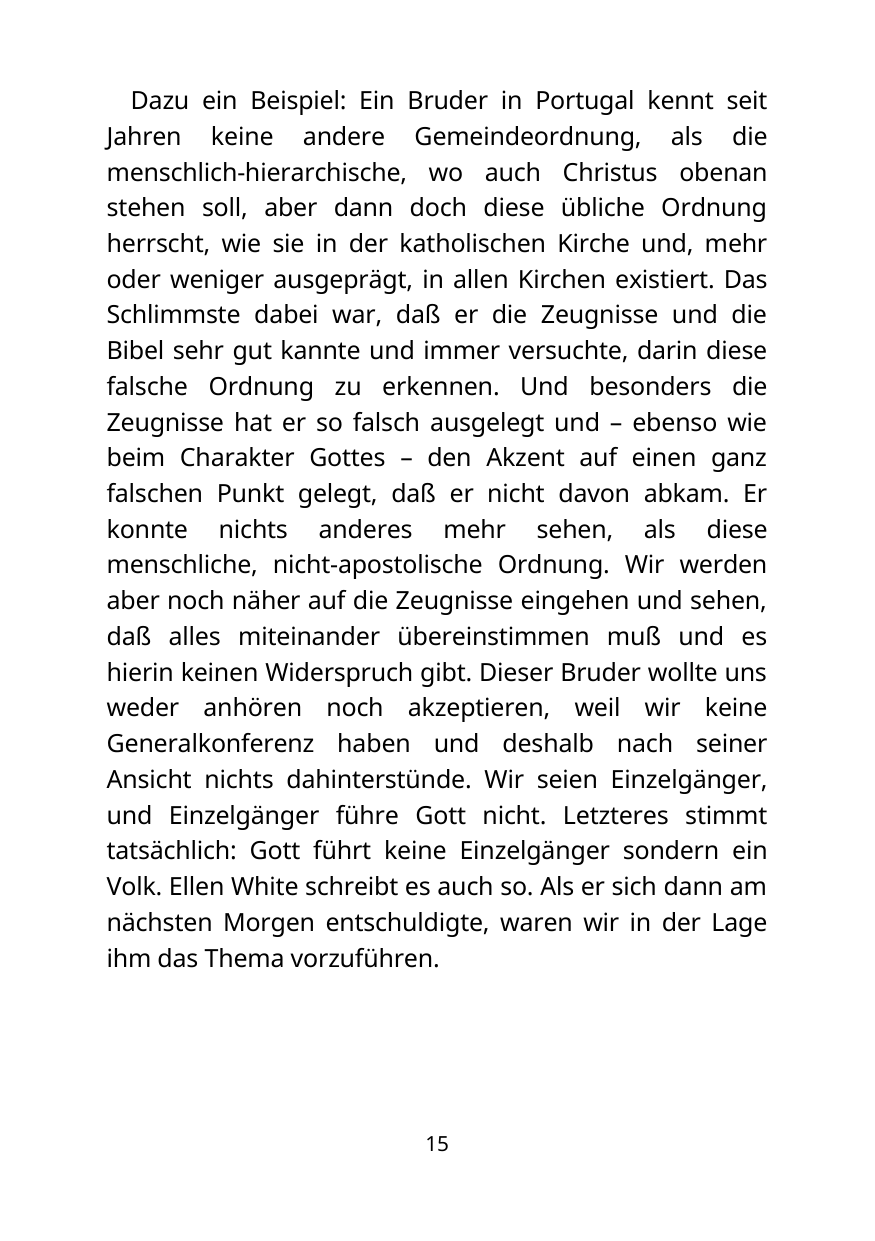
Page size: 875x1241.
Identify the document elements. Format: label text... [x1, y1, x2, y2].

text Dazu ein Beispiel: Ein Bruder in Portugal kennt seit Jahren keine andere Gemeindeordnung, als die menschlich-hierarchische, wo auch Christus obenan stehen soll, aber dann doch diese übliche Ordnung herrscht, wie sie in der katholischen Kirche und, mehr oder weniger ausgeprägt, in allen Kirchen existiert. Das Schlimmste dabei war, daß er die Zeugnisse und die Bibel sehr gut kannte und immer versuchte, darin diese falsche Ordnung zu erkennen. Und besonders die Zeugnisse hat er so falsch ausgelegt und – ebenso wie beim Charakter Gottes – den Akzent auf einen ganz falschen Punkt gelegt, daß er nicht davon abkam. Er konnte nichts anderes mehr sehen, als diese menschliche, nicht-apostolische Ordnung. Wir werden aber noch näher auf die Zeugnisse eingehen und sehen, daß alles miteinander übereinstimmen muß und es hierin keinen Widerspruch gibt. Dieser Bruder wollte uns weder anhören noch akzeptieren, weil wir keine Generalkonferenz haben und deshalb nach seiner Ansicht nichts dahinterstünde. Wir seien Einzelgänger, und Einzelgänger führe Gott nicht. Letzteres stimmt tatsächlich: Gott führt keine Einzelgänger sondern ein Volk. Ellen White schreibt es auch so. Als er sich dann am nächsten Morgen entschuldigte, waren wir in der Lage ihm das Thema vorzuführen. [106, 83, 768, 974]
